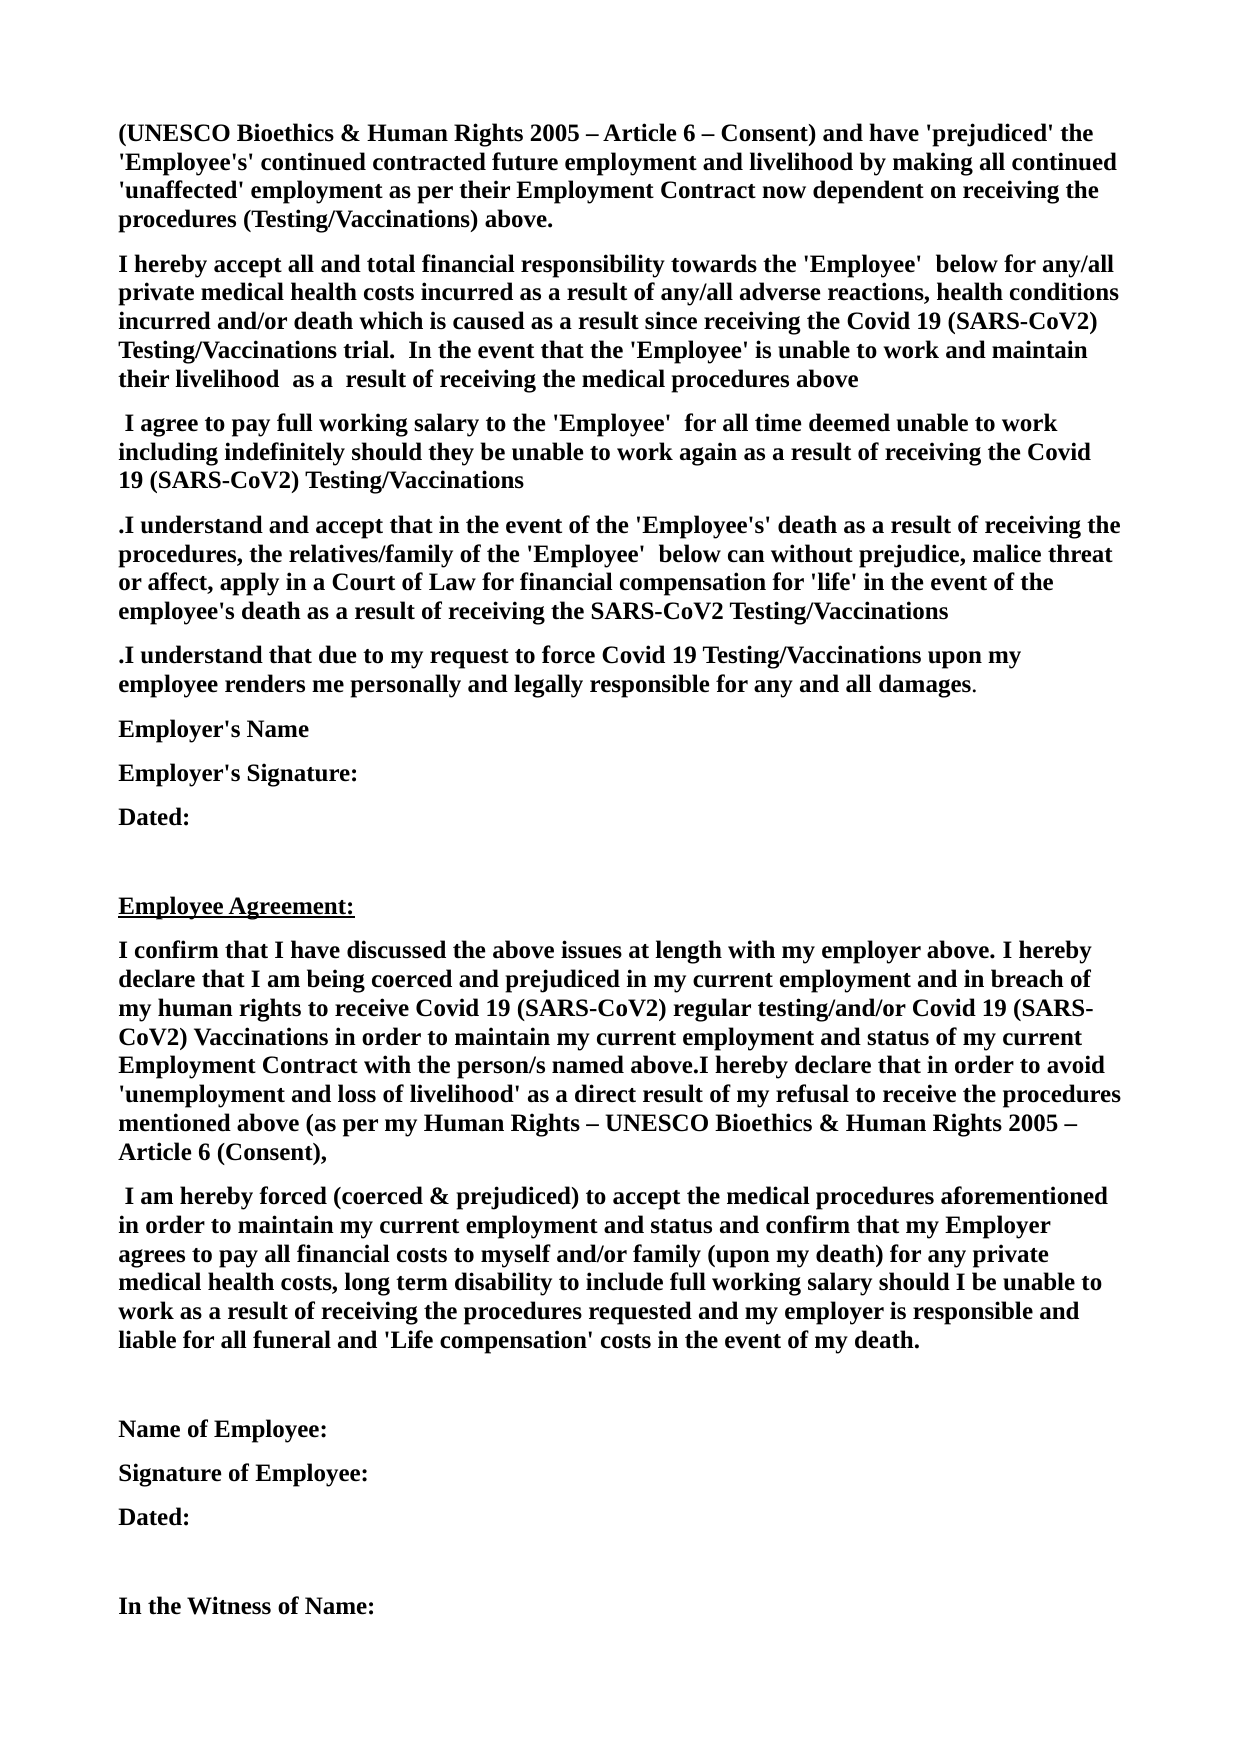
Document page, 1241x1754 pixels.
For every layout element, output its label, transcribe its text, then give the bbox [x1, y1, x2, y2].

text Name of Employee: [118, 1414, 1122, 1442]
text Employer's Signature: [118, 758, 1122, 787]
text Employee Agreement: [118, 891, 1122, 920]
text (UNESCO Bioethics & Human Rights 2005 – Article 6 – Consent) and have 'prejudiced' the 'Employee's' continued contracted future employment and livelihood by making all continued 'unaffected' employment as per their Employment Contract now dependent on receiving the procedures (Testing/Vaccinations) above. [118, 118, 1122, 233]
text I agree to pay full working salary to the 'Employee' for all time deemed unable to work including indefinitely should they be unable to work again as a result of receiving the Covid 19 (SARS-CoV2) Testing/Vaccinations [118, 408, 1122, 494]
text Dated: [118, 1502, 1122, 1531]
text I hereby accept all and total financial responsibility towards the 'Employee' below for any/all private medical health costs incurred as a result of any/all adverse reactions, health conditions incurred and/or death which is caused as a result since receiving the Covid 19 (SARS-CoV2) Testing/Vaccinations trial. In the event that the 'Employee' is unable to work and maintain their livelihood as a result of receiving the medical procedures above [118, 249, 1122, 392]
text I confirm that I have discussed the above issues at length with my employer above. I hereby declare that I am being coerced and prejudiced in my current employment and in breach of my human rights to receive Covid 19 (SARS-CoV2) regular testing/and/or Covid 19 (SARS-CoV2) Vaccinations in order to maintain my current employment and status of my current Employment Contract with the person/s named above.I hereby declare that in order to avoid 'unemployment and loss of livelihood' as a direct result of my refusal to receive the procedures mentioned above (as per my Human Rights – UNESCO Bioethics & Human Rights 2005 – Article 6 (Consent), [118, 936, 1122, 1166]
text Dated: [118, 802, 1122, 831]
text .I understand that due to my request to force Covid 19 Testing/Vaccinations upon my employee renders me personally and legally responsible for any and all damages. [118, 641, 1122, 698]
text I am hereby forced (coerced & prejudiced) to accept the medical procedures aforementioned in order to maintain my current employment and status and confirm that my Employer agrees to pay all financial costs to myself and/or family (upon my death) for any private medical health costs, long term disability to include full working salary should I be unable to work as a result of receiving the procedures requested and my employer is responsible and liable for all funeral and 'Life compensation' costs in the event of my death. [118, 1181, 1122, 1354]
text Employer's Name [118, 714, 1122, 742]
text In the Witness of Name: [118, 1591, 1122, 1620]
text .I understand and accept that in the event of the 'Employee's' death as a result of receiving the procedures, the relatives/family of the 'Employee' below can without prejudice, malice threat or affect, apply in a Court of Law for financial compensation for 'life' in the event of the employee's death as a result of receiving the SARS-CoV2 Testing/Vaccinations [118, 510, 1122, 625]
text Signature of Employee: [118, 1458, 1122, 1487]
